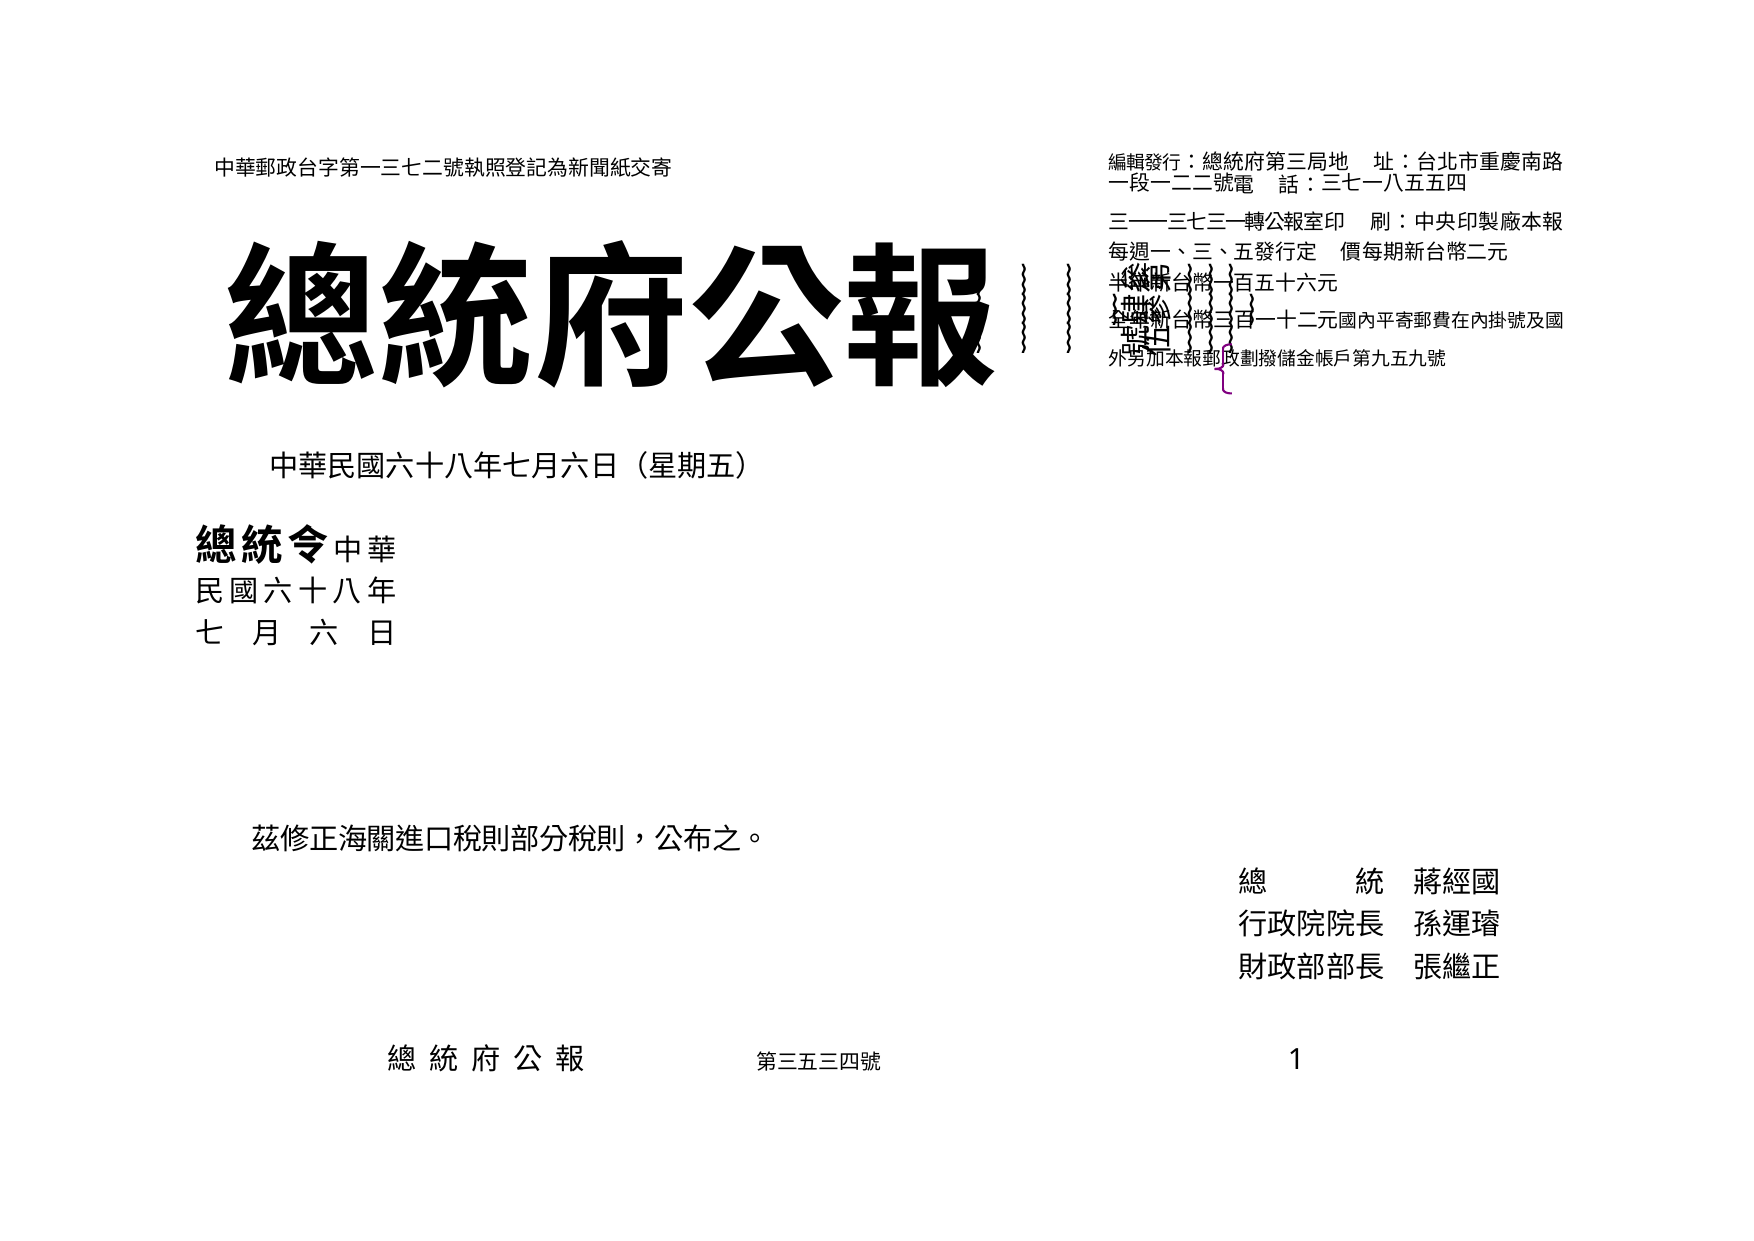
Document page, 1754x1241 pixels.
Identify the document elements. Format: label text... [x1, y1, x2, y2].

table_header [399, 502, 986, 819]
text 總 統 蔣經國 [195, 862, 1501, 899]
text 行政院院長 孫運璿 [195, 904, 1501, 942]
table_header 總統令中華民國六十八年七月六日 [192, 502, 399, 819]
text 茲修正海關進口稅則部分稅則，公布之。 [195, 819, 1559, 857]
text 財政部部長 張繼正 [195, 947, 1501, 984]
